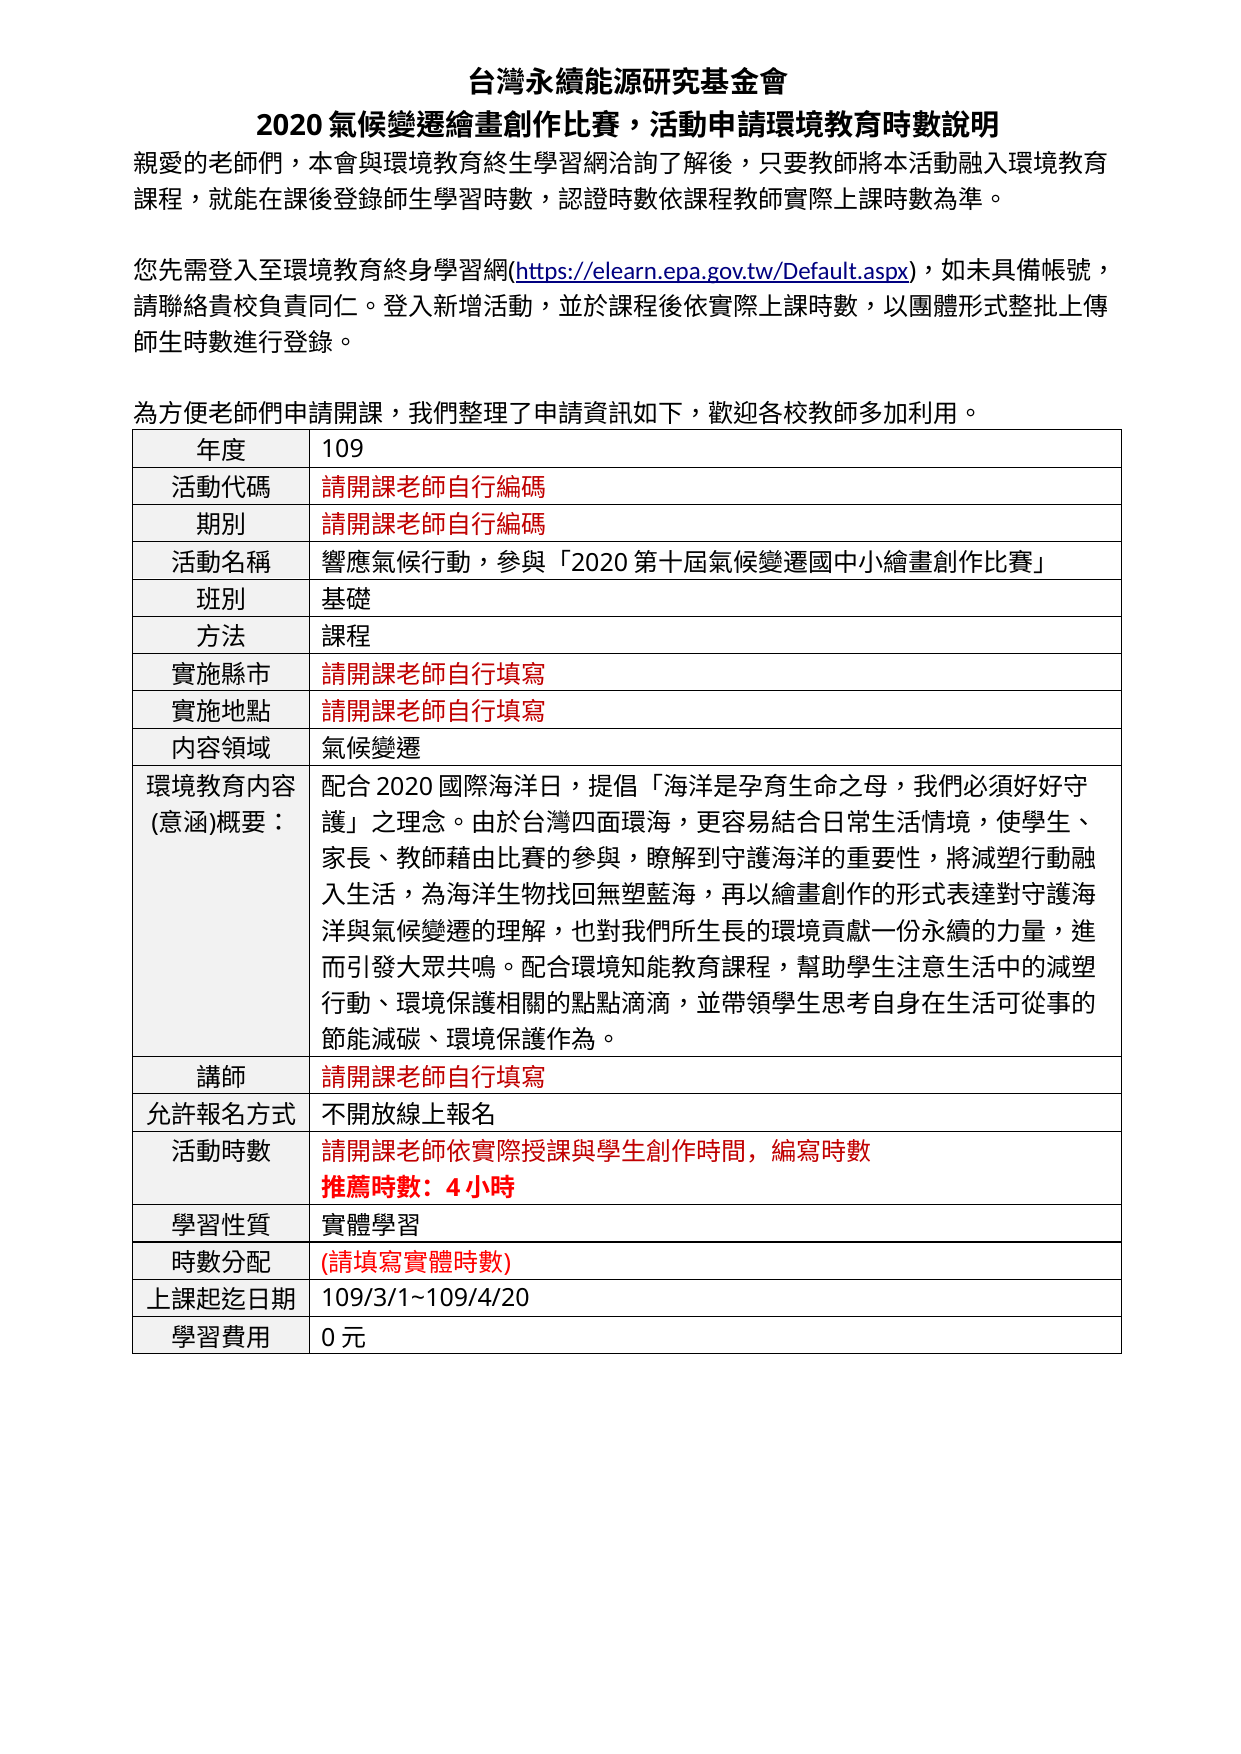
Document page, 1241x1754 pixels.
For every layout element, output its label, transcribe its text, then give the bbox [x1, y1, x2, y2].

table_cell 活動名稱 [133, 542, 309, 578]
table_cell 請開課老師自行填寫 [310, 654, 1121, 690]
table_cell 活動代碼 [133, 468, 309, 504]
table_cell 響應氣候行動，參與「2020第十屆氣候變遷國中小繪畫創作比賽」 [310, 542, 1121, 578]
table_cell 學習性質 [133, 1205, 309, 1241]
table_cell 環境教育内容 (意涵)概要： [133, 766, 309, 1056]
table_cell 不開放線上報名 [310, 1094, 1121, 1131]
table_cell 請開課老師自行編碼 [310, 505, 1121, 541]
table_cell 班別 [133, 580, 309, 616]
table_cell 氣候變遷 [310, 729, 1121, 765]
table_cell 實施地點 [133, 691, 309, 728]
table_cell 請開課老師自行填寫 [310, 1057, 1121, 1093]
table_cell 請開課老師依實際授課與學生創作時間，編寫時數 推薦時數：4小時 [310, 1132, 1121, 1204]
table_cell 上課起迄日期 [133, 1280, 309, 1316]
table_cell 方法 [133, 617, 309, 653]
table_cell 課程 [310, 617, 1121, 653]
table_cell 期別 [133, 505, 309, 541]
table_cell (請填寫實體時數) [310, 1243, 1121, 1279]
table_cell 請開課老師自行填寫 [310, 691, 1121, 728]
table_cell 時數分配 [133, 1243, 309, 1279]
table_cell 實施縣市 [133, 654, 309, 690]
table_cell 講師 [133, 1057, 309, 1093]
text 2020氣候變遷繪畫創作比賽，活動申請環境教育時數說明 [133, 101, 1122, 144]
table_header 109 [310, 430, 1121, 467]
text 為方便老師們申請開課，我們整理了申請資訊如下，歡迎各校教師多加利用。 [133, 393, 1122, 429]
text 親愛的老師們，本會與環境教育終生學習網洽詢了解後，只要教師將本活動融入環境教育課程，就能在課後登錄師生學習時數，認證時數依課程教師實際上課時數為準。 [133, 144, 1122, 216]
text 台灣永續能源研究基金會 [133, 59, 1122, 101]
table_cell 實體學習 [310, 1205, 1121, 1241]
table_cell 請開課老師自行編碼 [310, 468, 1121, 504]
table_header 年度 [133, 430, 309, 467]
table_cell 基礎 [310, 580, 1121, 616]
table_cell 學習費用 [133, 1317, 309, 1353]
table_cell 配合2020國際海洋日，提倡「海洋是孕育生命之母，我們必須好好守護」之理念。由於台灣四面環海，更容易結合日常生活情境，使學生、家長、教師藉由比賽的參與，瞭解到守護海洋的重要性，將減塑行動融入生活，為海洋生物找回無塑藍海，再以繪畫創作的形式表達對守護海洋與氣候變遷的理解，也對我們所生長的環境貢獻一份永續的力量，進而引發大眾共鳴。配合環境知能教育課程，幫助學生注意生活中的減塑行動、環境保護相關的點點滴滴，並帶領學生思考自身在生活可從事的節能減碳、環境保護作為。 [310, 766, 1121, 1056]
text 您先需登入至環境教育終身學習網(https://elearn.epa.gov.tw/Default.aspx)，如未具備帳號，請聯絡貴校負責同仁。登入新增活動，並於課程後依實際上課時數，以團體形式整批上傳師生時數進行登錄。 [133, 250, 1122, 359]
table_cell 109/3/1~109/4/20 [310, 1280, 1121, 1316]
table_cell 活動時數 [133, 1132, 309, 1204]
table_cell 允許報名方式 [133, 1094, 309, 1131]
table_cell 0 元 [310, 1317, 1121, 1353]
table_cell 内容領域 [133, 729, 309, 765]
